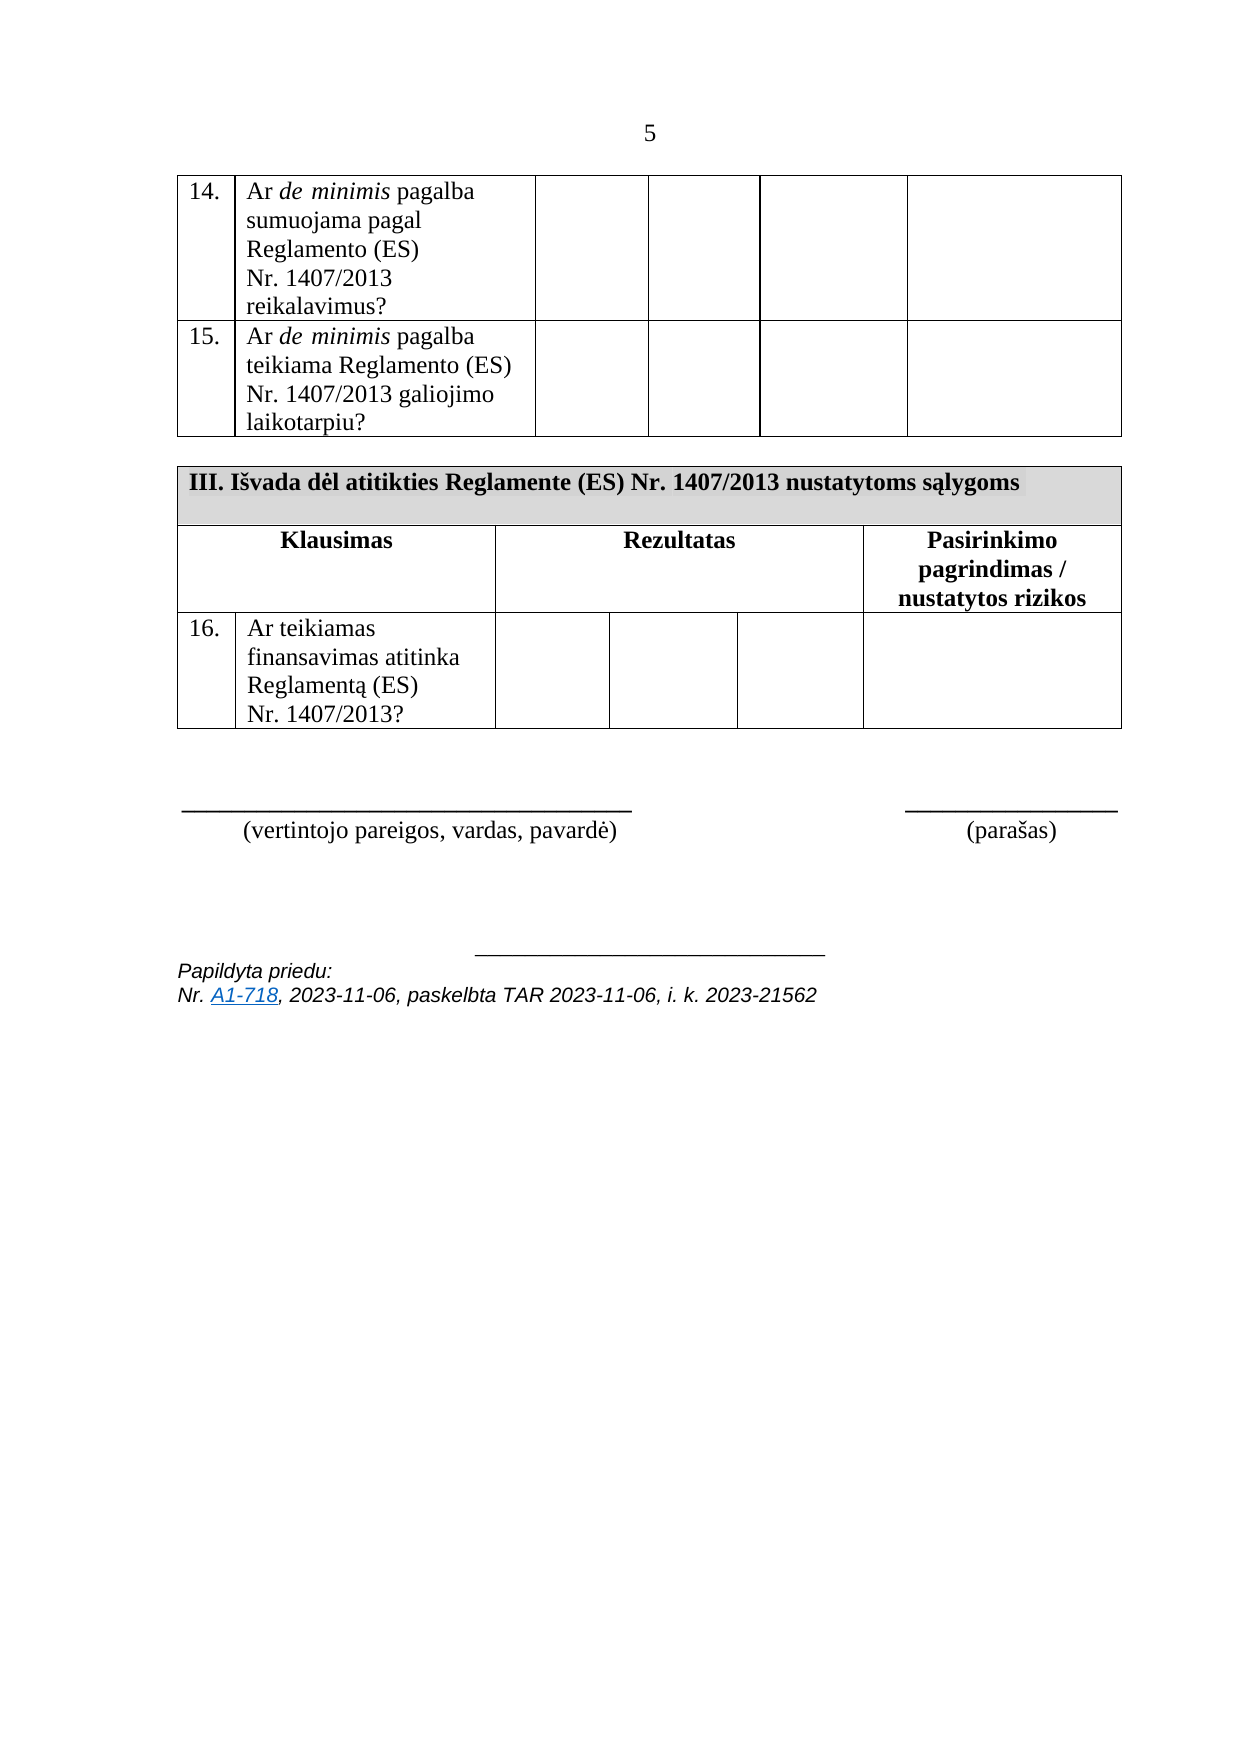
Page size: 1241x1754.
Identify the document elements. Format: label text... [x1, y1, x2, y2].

table_cell [864, 613, 1121, 728]
table_cell Ar de minimis pagalba sumuojama pagal Reglamento (ES) Nr. 1407/2013 reikalavimus? [236, 176, 535, 320]
table_cell [761, 176, 907, 320]
table_cell 16. [178, 613, 235, 728]
text ____________________________ [177, 930, 1122, 959]
table_cell [610, 613, 737, 728]
table_header III. Išvada dėl atitikties Reglamente (ES) Nr. 1407/2013 nustatytoms sąlygoms [178, 467, 1121, 524]
text Nr. A1-718, 2023-11-06, paskelbta TAR 2023-11-06, i. k. 2023-21562 [177, 983, 1122, 1007]
table_cell [649, 321, 759, 436]
table_cell [536, 321, 648, 436]
table_cell 14. [178, 176, 234, 320]
text Papildyta priedu: [177, 959, 1122, 983]
table_cell [738, 613, 863, 728]
table_cell [761, 321, 907, 436]
table_cell Klausimas [178, 526, 495, 612]
table_cell [536, 176, 648, 320]
table_cell Ar de minimis pagalba teikiama Reglamento (ES) Nr. 1407/2013 galiojimo laikotarpiu? [236, 321, 535, 436]
table_cell [649, 176, 759, 320]
table_cell [908, 176, 1121, 320]
text ____________________________________ _________________ (vertintojo pareigos, vardas, pavardė) (parašas) [177, 786, 1122, 844]
table_cell 15. [178, 321, 234, 436]
table_cell [496, 613, 609, 728]
table_cell [908, 321, 1121, 436]
table_cell Pasirinkimo pagrindimas / nustatytos rizikos [864, 526, 1121, 612]
table_cell Ar teikiamas finansavimas atitinka Reglamentą (ES) Nr. 1407/2013? [236, 613, 495, 728]
table_cell Rezultatas [496, 526, 863, 612]
